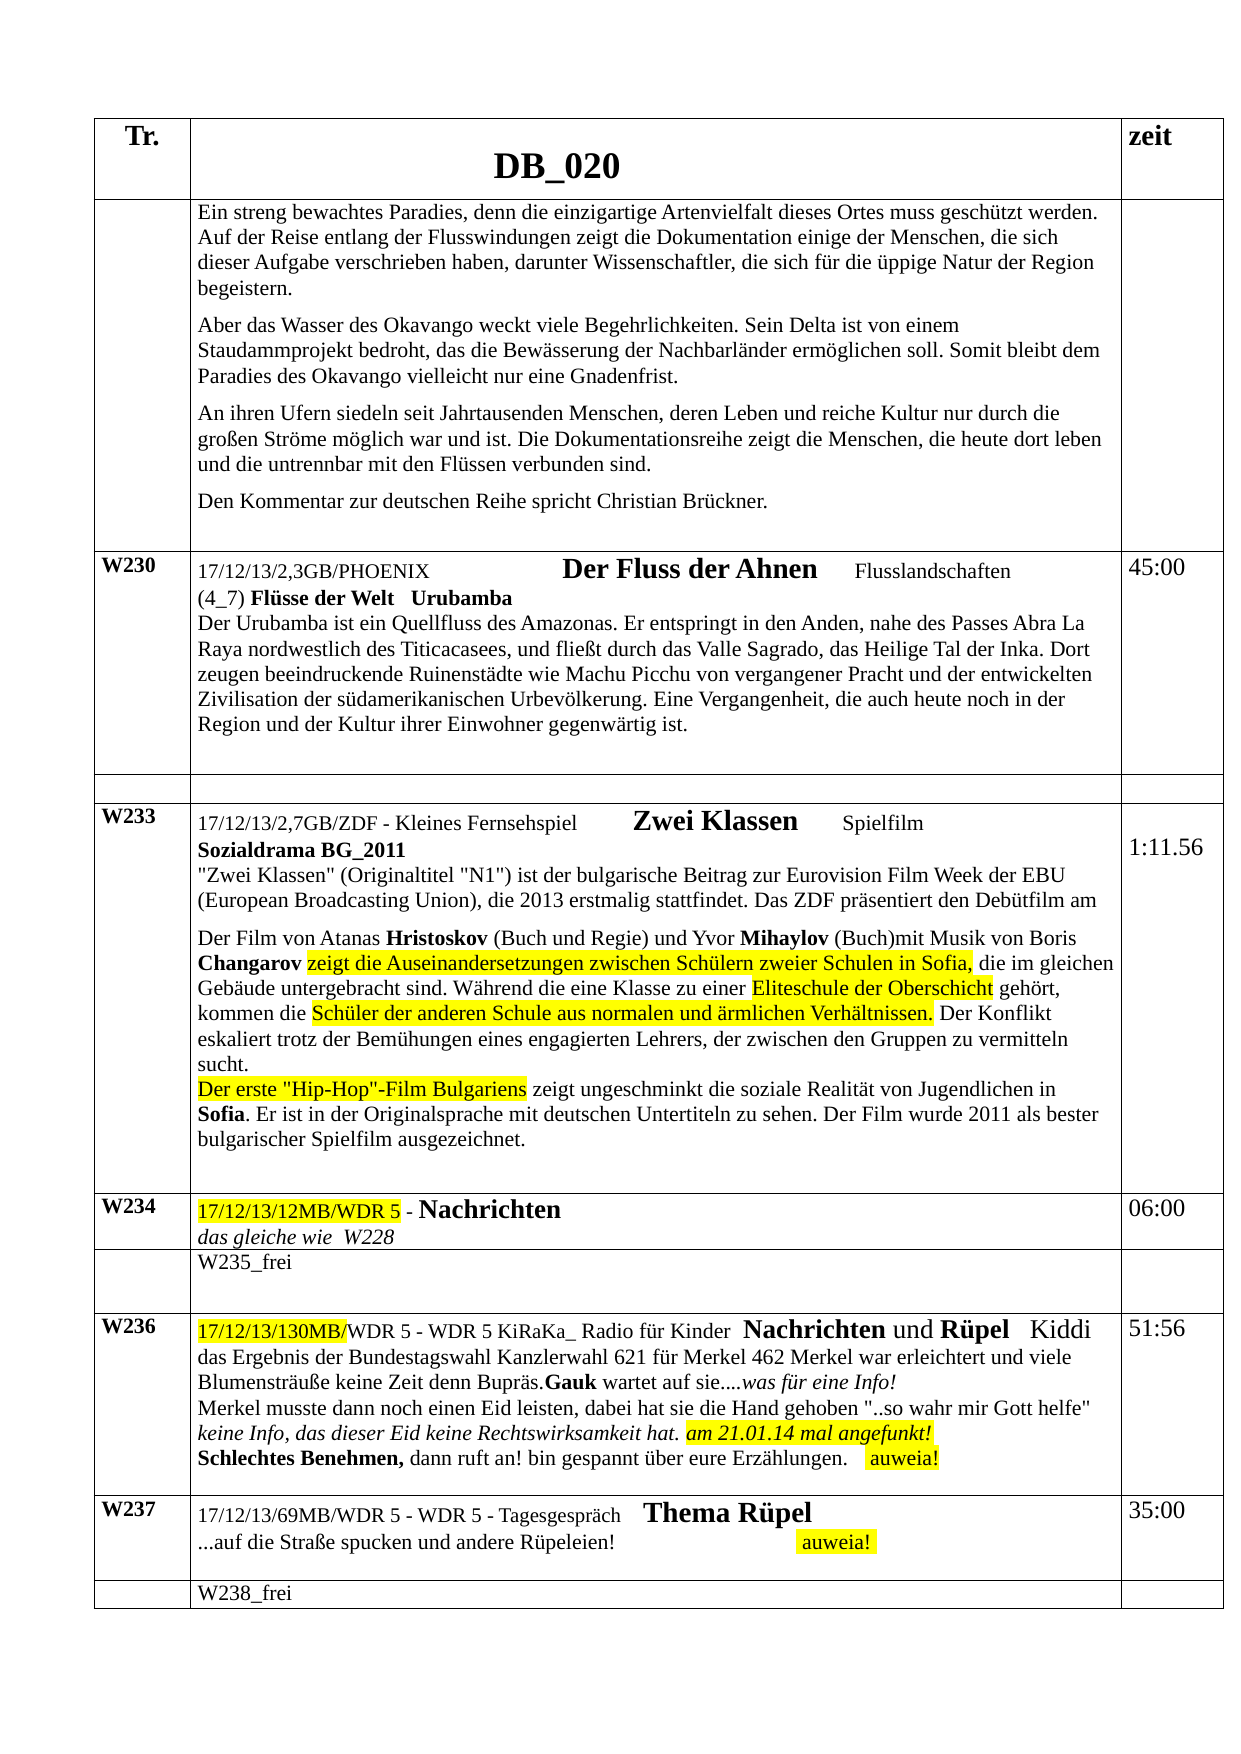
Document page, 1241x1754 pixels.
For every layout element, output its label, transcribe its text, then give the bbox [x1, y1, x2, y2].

table_cell W233 [95, 804, 190, 1193]
table_cell 17/12/13/69MB/WDR 5 - WDR 5 - Tagesgespräch Thema Rüpel ...auf die Straße spucken und andere Rüpeleien! auweia! [191, 1496, 1121, 1579]
table_cell W235_frei [191, 1250, 1121, 1313]
table_cell [1122, 775, 1223, 803]
table_header DB_020 [191, 119, 1121, 199]
table_cell [95, 1581, 190, 1608]
table_cell W234 [95, 1194, 190, 1249]
table_cell 45:00 [1122, 552, 1223, 774]
table_cell 17/12/13/12MB/WDR 5 - Nachrichten das gleiche wie W228 [191, 1194, 1121, 1249]
table_cell W238_frei [191, 1581, 1121, 1608]
table_cell [191, 775, 1121, 803]
table_header Tr. [95, 119, 190, 199]
table_header zeit [1122, 119, 1223, 199]
table_cell [1122, 200, 1223, 551]
table_cell 06:00 [1122, 1194, 1223, 1249]
table_cell [95, 775, 190, 803]
table_cell W237 [95, 1496, 190, 1579]
table_cell [1122, 1581, 1223, 1608]
table_cell 35:00 [1122, 1496, 1223, 1579]
table_cell [95, 1250, 190, 1313]
table_cell 17/12/13/2,7GB/ZDF - Kleines Fernsehspiel Zwei Klassen Spielfilm Sozialdrama BG_2011 "Zwei Klassen" (Originaltitel "N1") ist der bulgarische Beitrag zur Eurovision Film Week der EBU (European Broadcasting Union), die 2013 erstmalig stattfindet. Das ZDF präsentiert den Debütfilm am Der Film von Atanas Hristoskov (Buch und Regie) und Yvor Mihaylov (Buch)mit Musik von Boris Changarov zeigt die Auseinandersetzungen zwischen Schülern zweier Schulen in Sofia, die im gleichen Gebäude untergebracht sind. Während die eine Klasse zu einer Eliteschule der Oberschicht gehört, kommen die Schüler der anderen Schule aus normalen und ärmlichen Verhältnissen. Der Konflikt eskaliert trotz der Bemühungen eines engagierten Lehrers, der zwischen den Gruppen zu vermitteln sucht. Der erste "Hip-Hop"-Film Bulgariens zeigt ungeschminkt die soziale Realität von Jugendlichen in Sofia. Er ist in der Originalsprache mit deutschen Untertiteln zu sehen. Der Film wurde 2011 als bester bulgarischer Spielfilm ausgezeichnet. [191, 804, 1121, 1193]
table_cell W236 [95, 1314, 190, 1495]
table_cell [1122, 1250, 1223, 1313]
table_cell 51:56 [1122, 1314, 1223, 1495]
table_cell W230 [95, 552, 190, 774]
table_cell 17/12/13/2,3GB/PHOENIX Der Fluss der Ahnen Flusslandschaften (4_7) Flüsse der Welt Urubamba Der Urubamba ist ein Quellfluss des Amazonas. Er entspringt in den Anden, nahe des Passes Abra La Raya nordwestlich des Titicacasees, und fließt durch das Valle Sagrado, das Heilige Tal der Inka. Dort zeugen beeindruckende Ruinenstädte wie Machu Picchu von vergangener Pracht und der entwickelten Zivilisation der südamerikanischen Urbevölkerung. Eine Vergangenheit, die auch heute noch in der Region und der Kultur ihrer Einwohner gegenwärtig ist. [191, 552, 1121, 774]
table_cell 1:11.56 [1122, 804, 1223, 1193]
table_cell Ein streng bewachtes Paradies, denn die einzigartige Artenvielfalt dieses Ortes muss geschützt werden. Auf der Reise entlang der Flusswindungen zeigt die Dokumentation einige der Menschen, die sich dieser Aufgabe verschrieben haben, darunter Wissenschaftler, die sich für die üppige Natur der Region begeistern. Aber das Wasser des Okavango weckt viele Begehrlichkeiten. Sein Delta ist von einem Staudammprojekt bedroht, das die Bewässerung der Nachbarländer ermöglichen soll. Somit bleibt dem Paradies des Okavango vielleicht nur eine Gnadenfrist. An ihren Ufern siedeln seit Jahrtausenden Menschen, deren Leben und reiche Kultur nur durch die großen Ströme möglich war und ist. Die Dokumentationsreihe zeigt die Menschen, die heute dort leben und die untrennbar mit den Flüssen verbunden sind. Den Kommentar zur deutschen Reihe spricht Christian Brückner. [191, 200, 1121, 551]
table_cell [95, 200, 190, 551]
table_cell 17/12/13/130MB/WDR 5 - WDR 5 KiRaKa_ Radio für Kinder Nachrichten und Rüpel Kiddi das Ergebnis der Bundestagswahl Kanzlerwahl 621 für Merkel 462 Merkel war erleichtert und viele Blumensträuße keine Zeit denn Bupräs.Gauk wartet auf sie....was für eine Info! Merkel musste dann noch einen Eid leisten, dabei hat sie die Hand gehoben "..so wahr mir Gott helfe" keine Info, das dieser Eid keine Rechtswirksamkeit hat. am 21.01.14 mal angefunkt! Schlechtes Benehmen, dann ruft an! bin gespannt über eure Erzählungen. auweia! [191, 1314, 1121, 1495]
